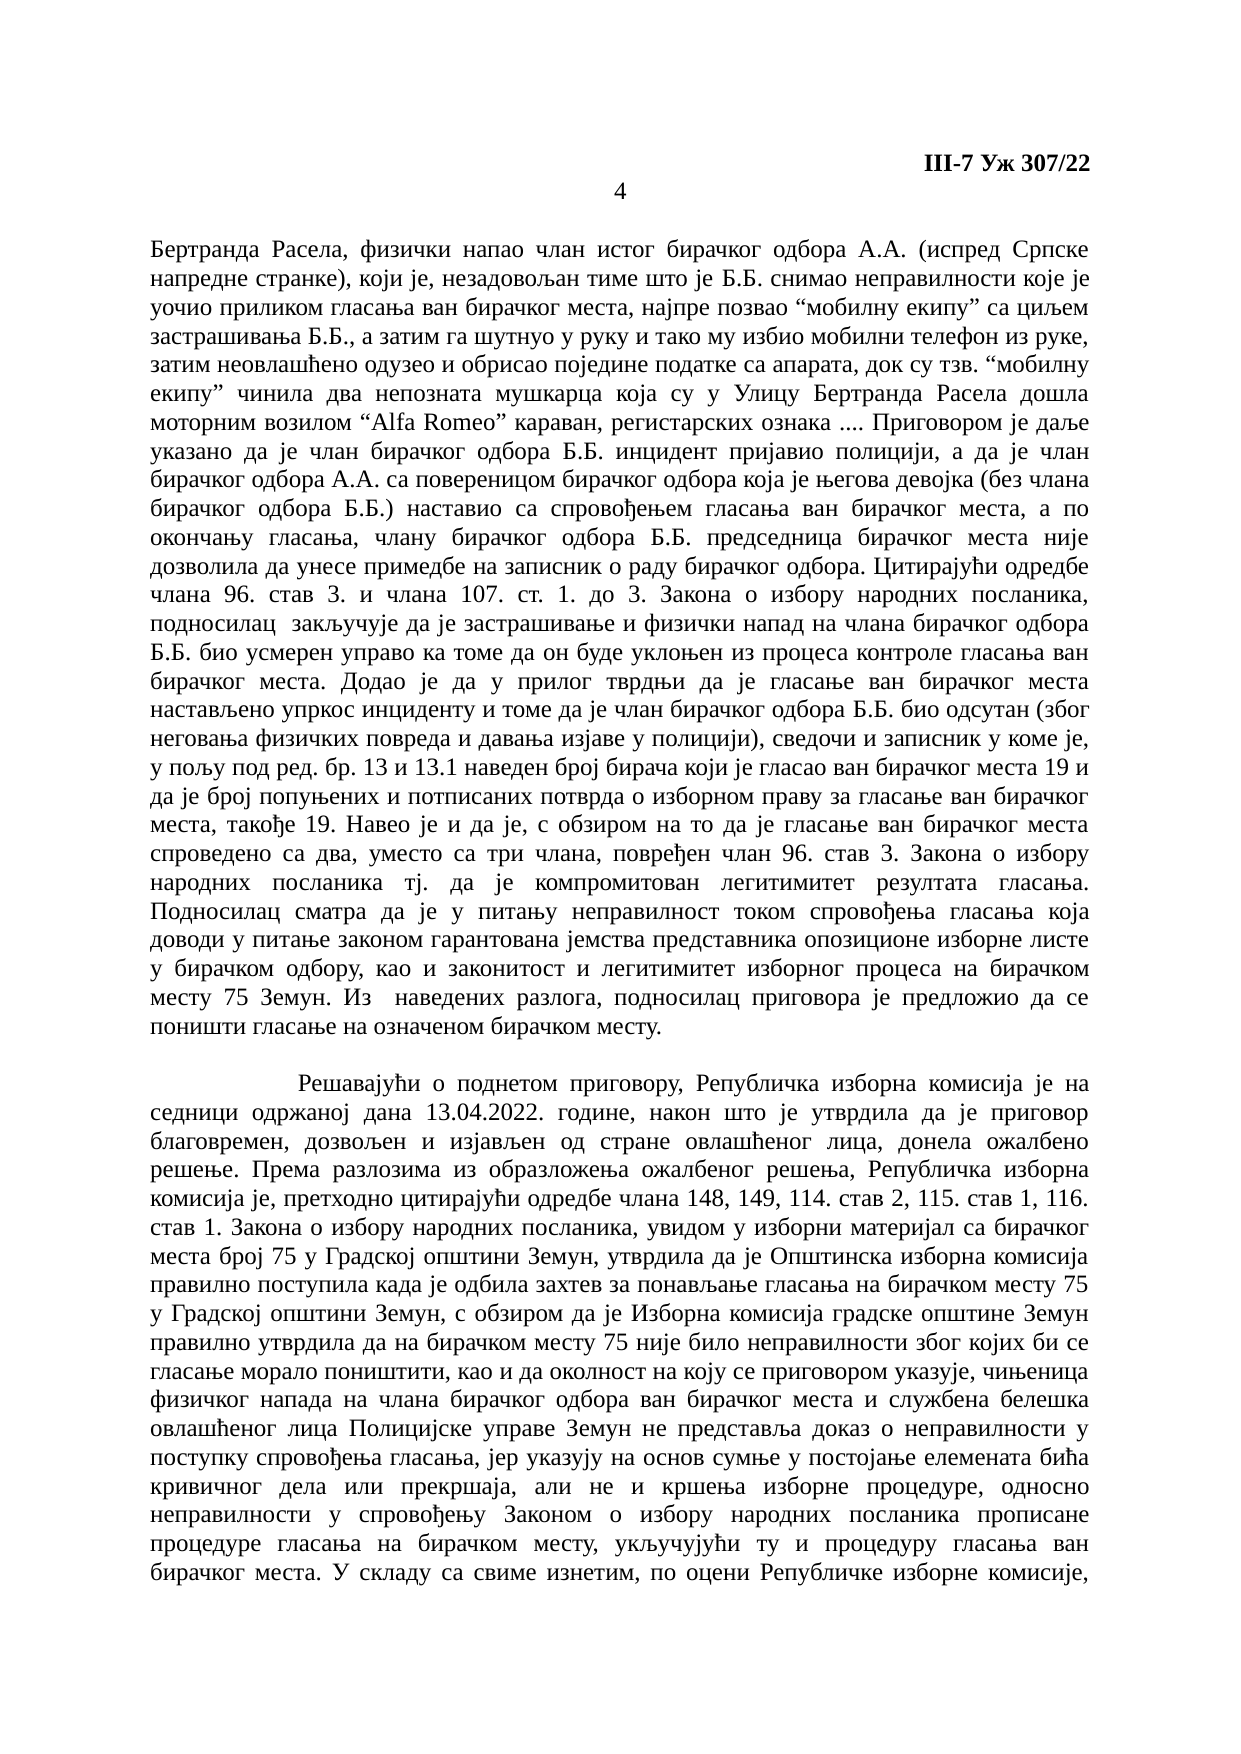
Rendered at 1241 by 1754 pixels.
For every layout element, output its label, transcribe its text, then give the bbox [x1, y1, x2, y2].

text Решавајући о поднетом приговору, Републичка изборна комисија је на седници одржаној дана 13.04.2022. године, након што је утврдила да је приговор благовремен, дозвољен и изјављен од стране овлашћеног лица, донела ожалбено решење. Према разлозима из образложења ожалбеног решења, Републичка изборна комисија је, претходно цитирајући одредбе члана 148, 149, 114. став 2, 115. став 1, 116. став 1. Закона о избору народних посланика, увидом у изборни материјал са бирачког места број 75 у Градској општини Земун, утврдила да је Општинска изборна комисија правилно поступила када је одбила захтев за понављање гласања на бирачком месту 75 у Градској општини Земун, с обзиром да је Изборна комисија градске општине Земун правилно утврдила да на бирачком месту 75 није било неправилности због којих би се гласање морало поништити, као и да околност на коју се приговором указује, чињеница физичког напада на члана бирачког одбора ван бирачког места и службена белешка овлашћеног лица Полицијске управе Земун не представља доказ о неправилности у поступку спровођења гласања, јер указују на основ сумње у постојање елемената бића кривичног дела или прекршаја, али не и кршења изборне процедуре, односно неправилности у спровођењу Законом о избору народних посланика прописане процедуре гласања на бирачком месту, укључујући ту и процедуру гласања ван бирачког места. У складу са свиме изнетим, по оцени Републичке изборне комисије, [150, 1068, 1090, 1586]
text Бертранда Расела, физички напао члан истог бирачког одбора А.А. (испред Српске напредне странке), који је, незадовољан тиме што је Б.Б. снимао неправилности које је уочио приликом гласања ван бирачког места, најпре позвао “мобилну екипу” са циљем застрашивања Б.Б., а затим га шутнуо у руку и тако му избио мобилни телефон из руке, затим неовлашћено одузео и обрисао поједине податке са апарата, док су тзв. “мобилну екипу” чинила два непозната мушкарца која су у Улицу Бертранда Расела дошла моторним возилом “Alfa Romeo” караван, регистарских ознака .... Приговором је даље указано да је члан бирачког одбора Б.Б. инцидент пријавио полицији, а да је члан бирачког одбора А.А. са повереницом бирачког одбора која је његова девојка (без члана бирачког одбора Б.Б.) наставио са спровођењем гласања ван бирачког места, а по окончању гласања, члану бирачког одбора Б.Б. председница бирачког места није дозволила да унесе примедбе на записник о раду бирачког одбора. Цитирајући одредбе члана 96. став 3. и члана 107. ст. 1. до 3. Закона о избору народних посланика, подносилац закључује да је застрашивање и физички напад на члана бирачког одбора Б.Б. био усмерен управо ка томе да он буде уклоњен из процеса контроле гласања ван бирачког места. Додао је да у прилог тврдњи да је гласање ван бирачког места настављено упркос инциденту и томе да је члан бирачког одбора Б.Б. био одсутан (због неговања физичких повреда и давања изјаве у полицији), сведочи и записник у коме је, у пољу под ред. бр. 13 и 13.1 наведен број бирача који је гласао ван бирачког места 19 и да је број попуњених и потписаних потврда о изборном праву за гласање ван бирачког места, такође 19. Навео је и да је, с обзиром на то да је гласање ван бирачког места спроведено са два, уместо са три члана, повређен члан 96. став 3. Закона о избору народних посланика тј. да је компромитован легитимитет резултата гласања. Подносилац сматра да је у питању неправилност током спровођења гласања која доводи у питање законом гарантована јемства представника опозиционе изборне листе у бирачком одбору, као и законитост и легитимитет изборног процеса на бирачком месту 75 Земун. Из наведених разлога, подносилац приговора је предложио да се поништи гласање на означеном бирачком месту. [150, 234, 1090, 1039]
